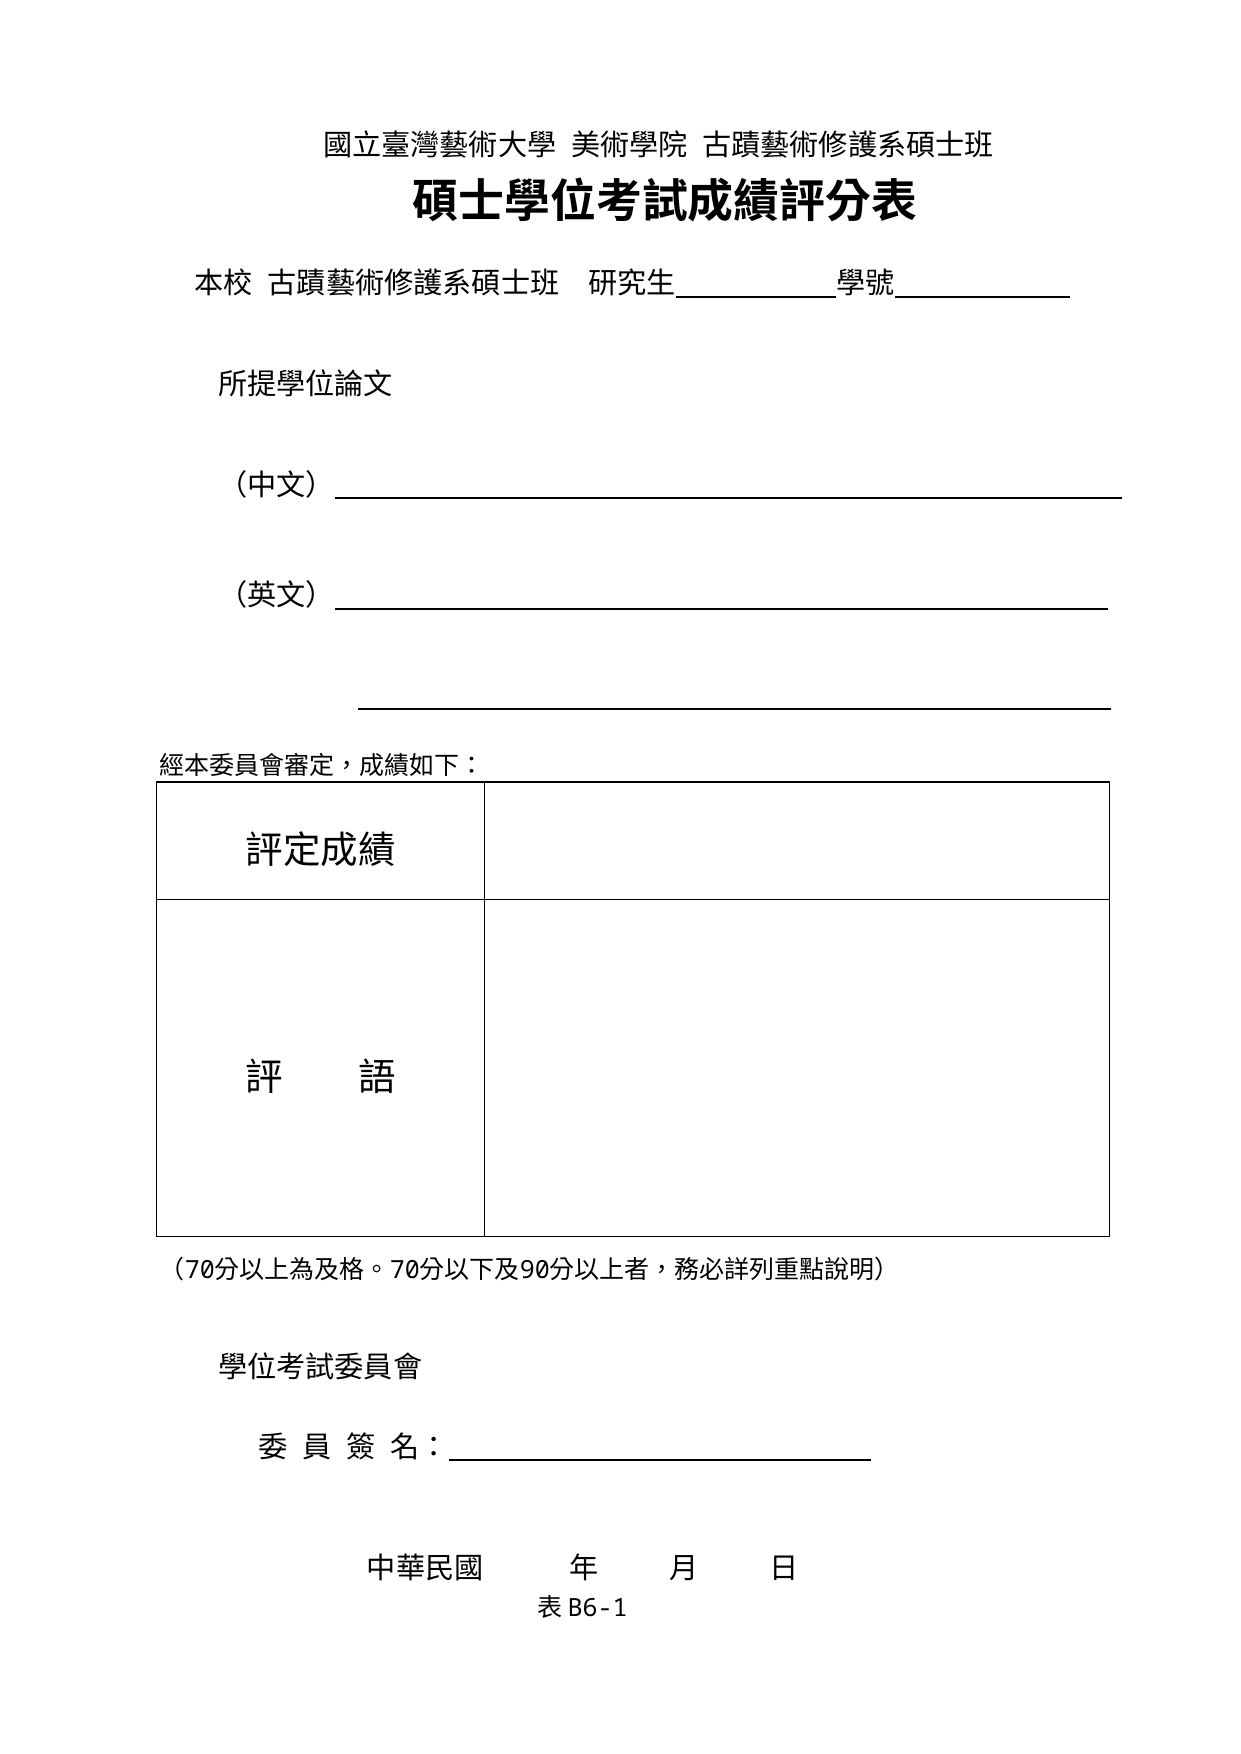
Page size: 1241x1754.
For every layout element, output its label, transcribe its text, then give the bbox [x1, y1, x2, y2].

text 國立臺灣藝術大學 美術學院 古蹟藝術修護系碩士班 [159, 112, 1122, 164]
table_header 評定成績 [157, 783, 484, 899]
text （英文） [218, 551, 1122, 614]
text 碩士學位考試成績評分表 [210, 164, 1119, 231]
table_cell [485, 900, 1109, 1236]
text 學位考試委員會 [159, 1345, 1122, 1386]
text 所提學位論文 [159, 361, 1122, 403]
text （70分以上為及格。70分以下及90分以上者，務必詳列重點說明） [159, 1249, 1122, 1286]
text （中文） [159, 461, 1122, 503]
text 委 員 簽 名： [159, 1424, 1122, 1466]
text 本校 古蹟藝術修護系碩士班 研究生 學號 [159, 260, 1122, 302]
text 中華民國 年 月 日 [159, 1545, 1005, 1587]
text 表B6-1 [159, 1587, 1005, 1623]
table_header [485, 783, 1109, 899]
table_cell 評 語 [157, 900, 484, 1236]
text 經本委員會審定，成績如下： [159, 745, 1122, 781]
